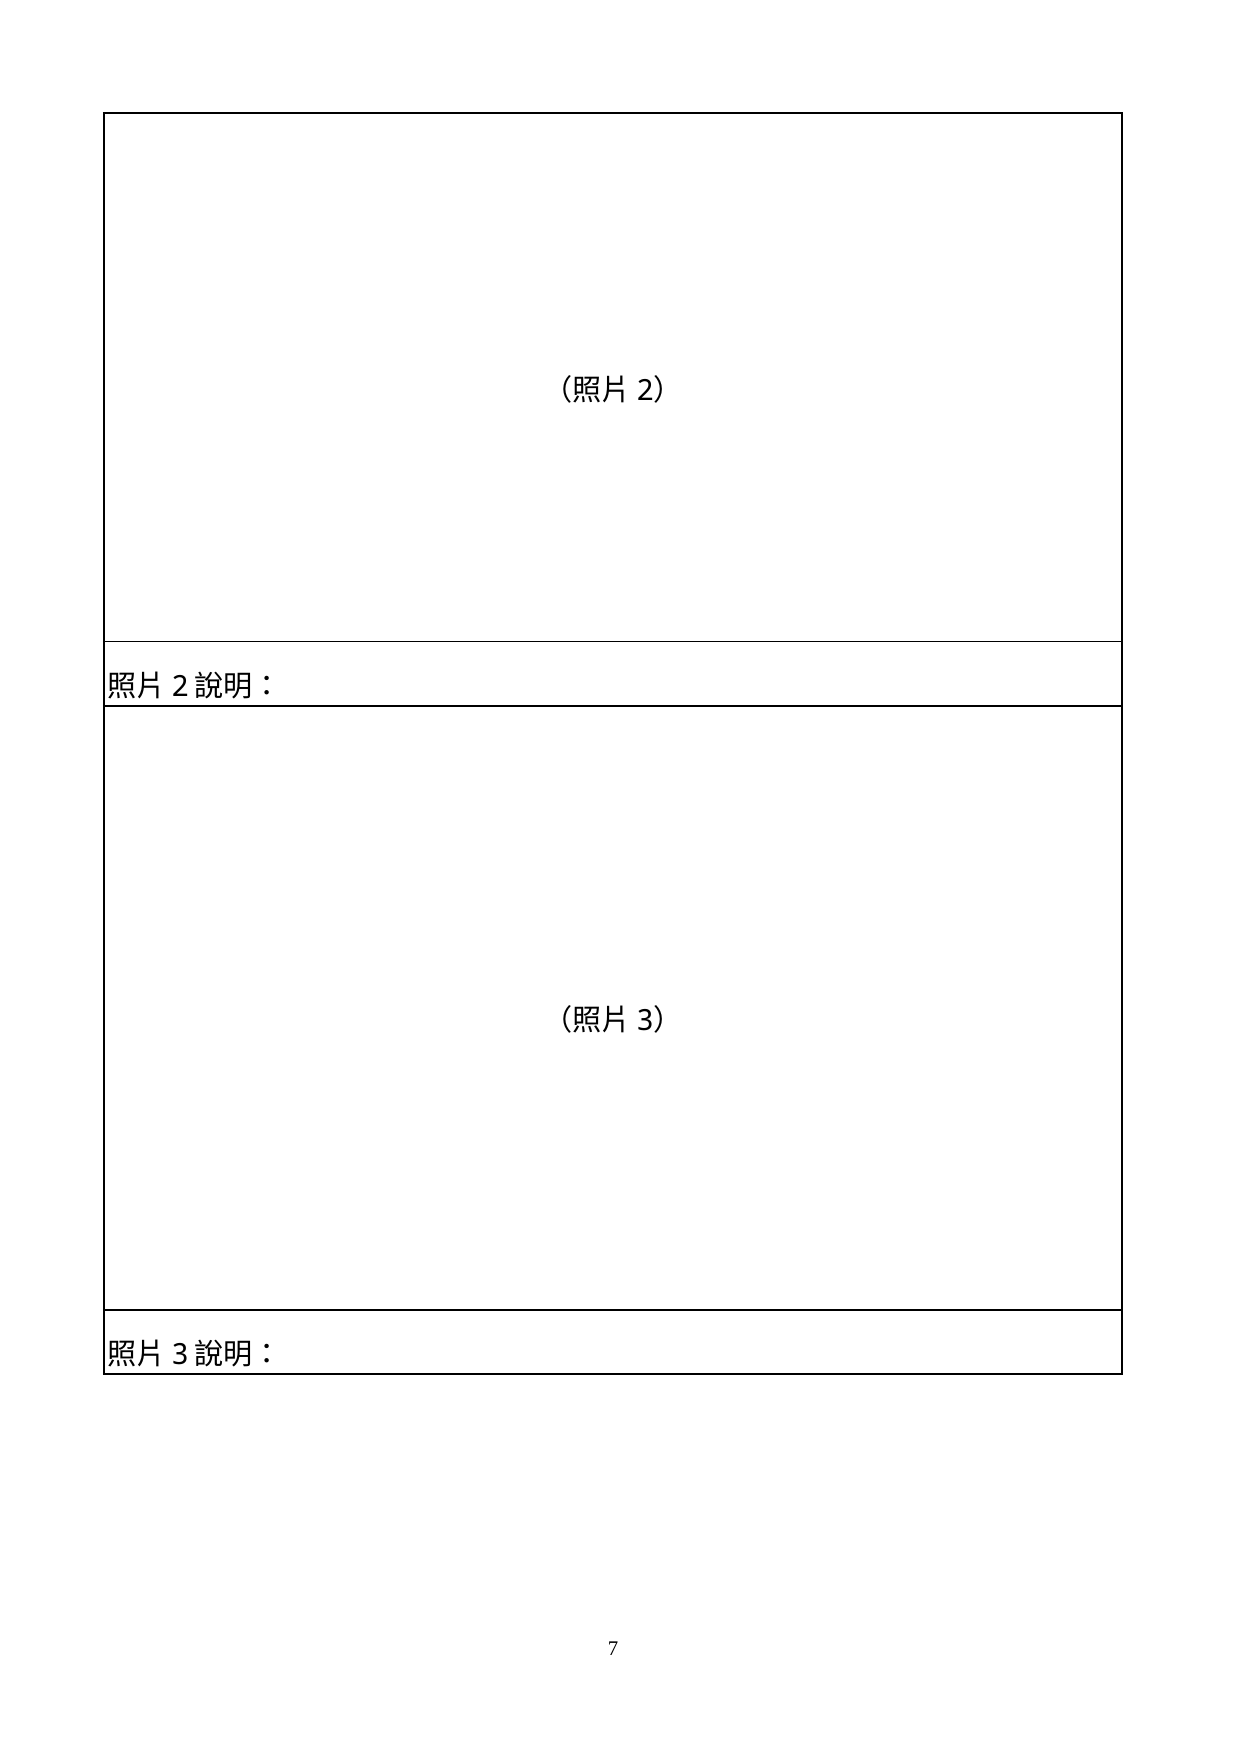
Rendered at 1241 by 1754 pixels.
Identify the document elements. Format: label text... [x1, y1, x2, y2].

table_cell 照片2說明： [105, 642, 1121, 705]
table_cell （照片2） [105, 114, 1121, 641]
table_cell （照片3） [105, 707, 1121, 1309]
table_cell 照片3說明： [105, 1311, 1121, 1373]
